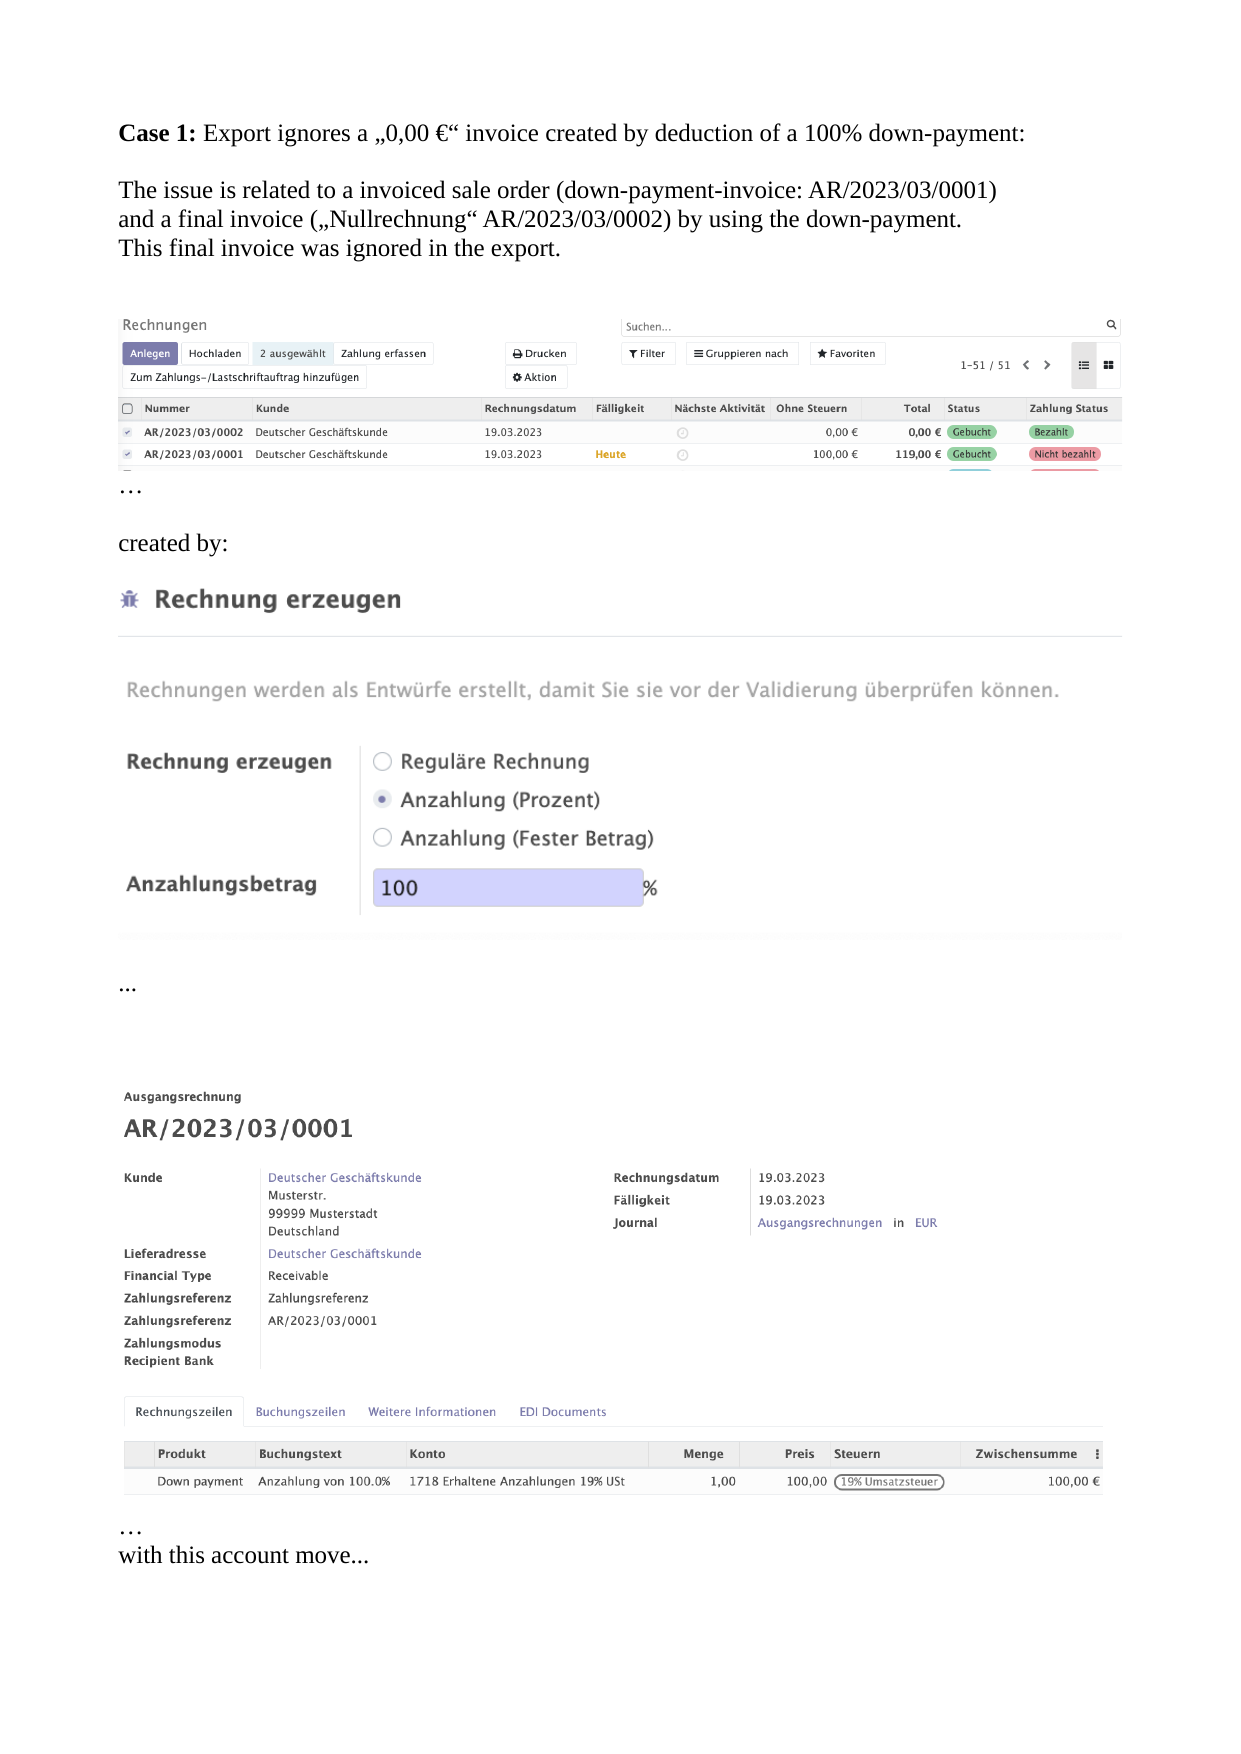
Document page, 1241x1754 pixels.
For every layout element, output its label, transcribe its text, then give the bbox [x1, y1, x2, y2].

text … [118, 471, 1122, 499]
picture [118, 1083, 1123, 1512]
picture [118, 585, 1123, 940]
text The issue is related to a invoiced sale order (down-payment-invoice: AR/2023/03/0001) [118, 176, 1122, 204]
picture [118, 319, 1123, 471]
text created by: [118, 528, 1122, 557]
text This final invoice was ignored in the export. [118, 233, 1122, 262]
text … [118, 1512, 1122, 1540]
text with this account move... [118, 1540, 1122, 1569]
text and a final invoice („Nullrechnung“ AR/2023/03/0002) by using the down-payment. [118, 204, 1122, 233]
text Case 1: Export ignores a „0,00 €“ invoice created by deduction of a 100% down-payment: [118, 118, 1122, 147]
text ... [118, 968, 1122, 997]
